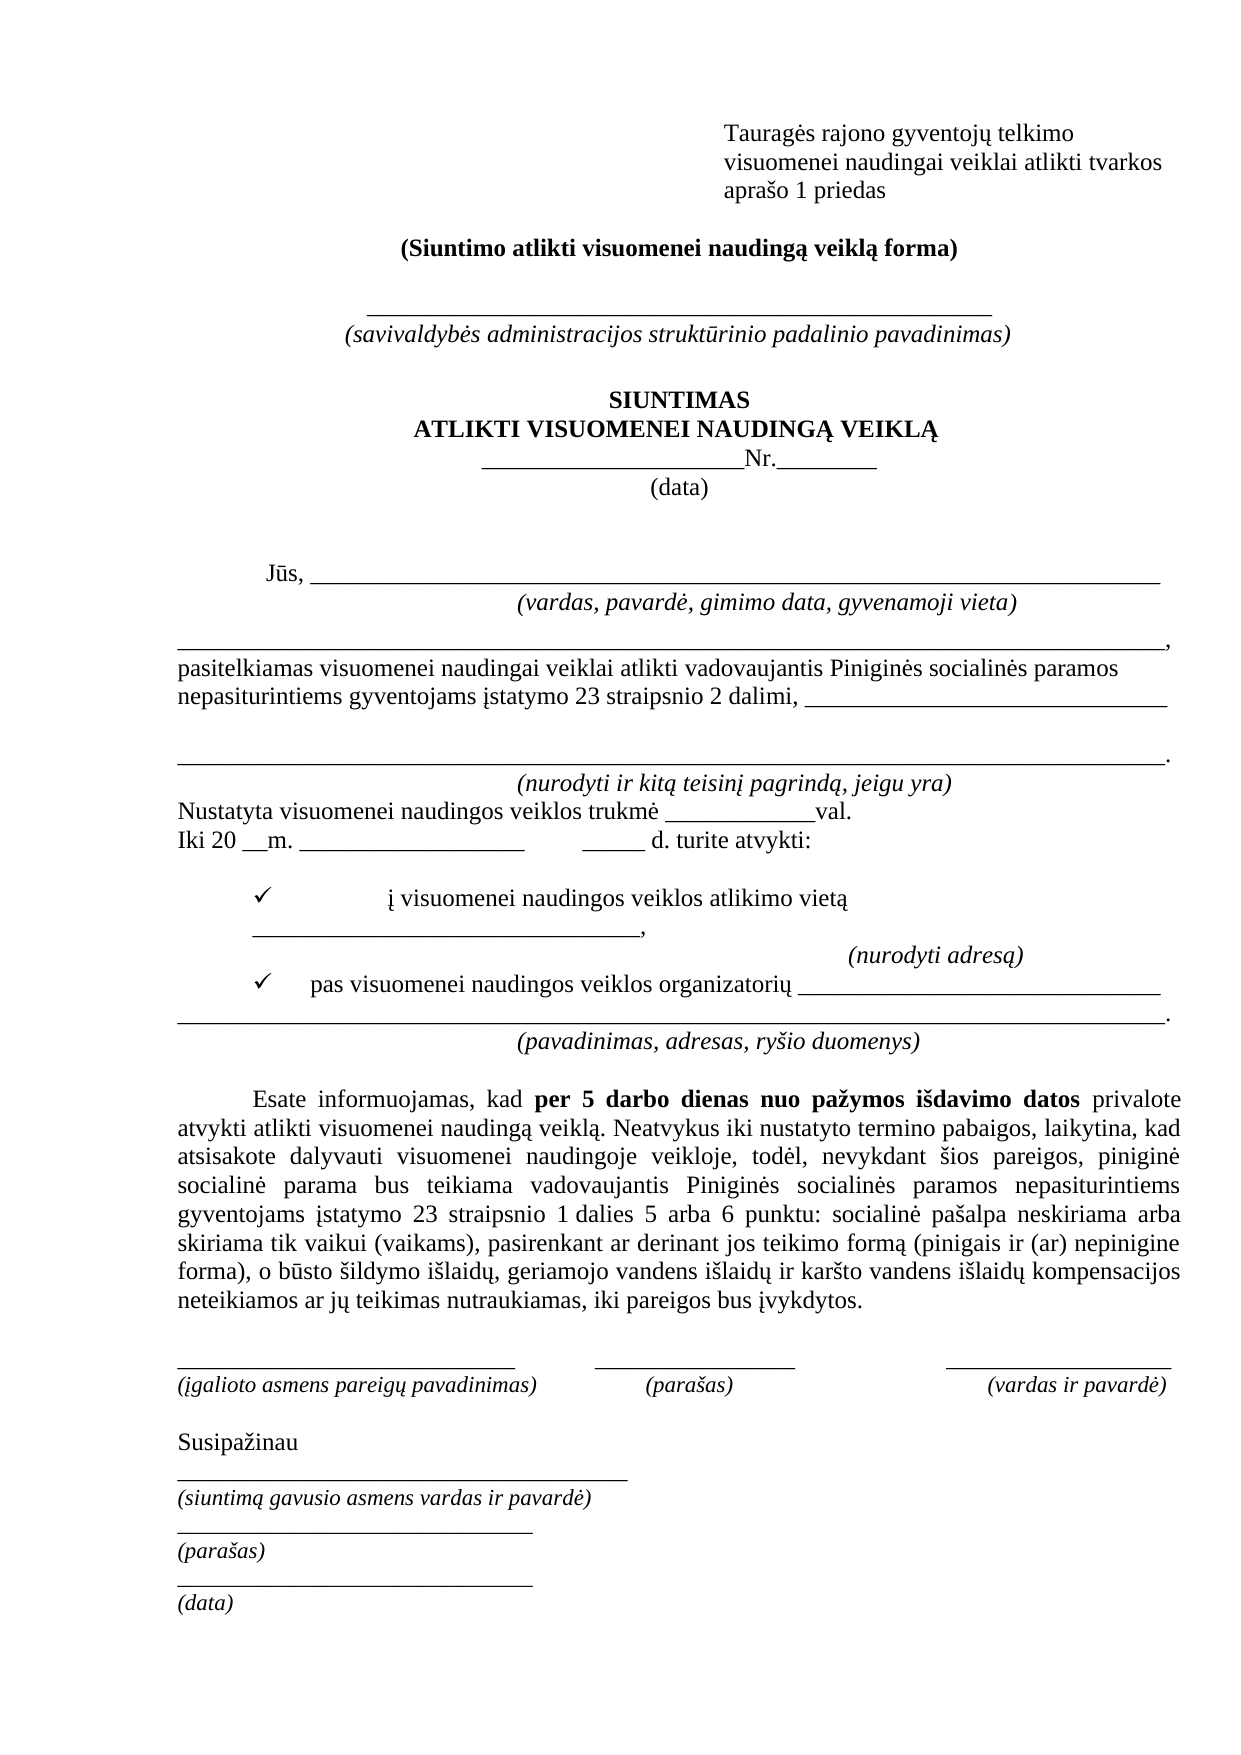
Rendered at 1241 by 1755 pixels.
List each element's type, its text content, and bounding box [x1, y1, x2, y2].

text _______________________________________________________________________________, [177, 624, 1181, 653]
text ___________________________ ________________ __________________ [177, 1343, 1181, 1371]
text  į visuomenei naudingos veiklos atlikimo vietą _______________________________, [252, 883, 1181, 940]
text __________________________________________________ [177, 291, 1181, 319]
text (savivaldybės administracijos struktūrinio padalinio pavadinimas) [177, 319, 1181, 357]
text Iki 20 __m. __________________ _____ d. turite atvykti: [177, 825, 1181, 854]
text SIUNTIMAS [177, 385, 1181, 414]
text ____________________________________ [177, 1455, 1181, 1484]
text (vardas, pavardė, gimimo data, gyvenamoji vieta) [517, 587, 1181, 624]
text _______________________________ [177, 1510, 1181, 1537]
text Nustatyta visuomenei naudingos veiklos trukmė ____________val. [177, 796, 1181, 825]
text (data) [177, 472, 1181, 500]
text (pavadinimas, adresas, ryšio duomenys) [517, 1026, 1181, 1055]
text pasitelkiamas visuomenei naudingai veiklai atlikti vadovaujantis Piniginės socialinės paramos nepasiturintiems gyventojams įstatymo 23 straipsnio 2 dalimi, _____________________________ [177, 653, 1181, 710]
text ATLIKTI VISUOMENEI NAUDINGĄ VEIKLĄ [177, 414, 1181, 443]
text (Siuntimo atlikti visuomenei naudingą veiklą forma) [177, 233, 1181, 262]
text (siuntimą gavusio asmens vardas ir pavardė) [177, 1484, 1181, 1510]
text Jūs, ____________________________________________________________________ [177, 558, 1181, 587]
text  pas visuomenei naudingos veiklos organizatorių _____________________________ [177, 969, 1181, 998]
text (parašas) [177, 1537, 1181, 1563]
text _______________________________________________________________________________. [177, 998, 1181, 1026]
text Esate informuojamas, kad per 5 darbo dienas nuo pažymos išdavimo datos privalote atvykti atlikti visuomenei naudingą veiklą. Neatvykus iki nustatyto termino pabaigos, laikytina, kad atsisakote dalyvauti visuomenei naudingoje veikloje, todėl, nevykdant šios pareigos, piniginė socialinė parama bus teikiama vadovaujantis Piniginės socialinės paramos nepasiturintiems gyventojams įstatymo 23 straipsnio 1 dalies 5 arba 6 punktu: socialinė pašalpa neskiriama arba skiriama tik vaikui (vaikams), pasirenkant ar derinant jos teikimo formą (pinigais ir (ar) nepinigine forma), o būsto šildymo išlaidų, geriamojo vandens išlaidų ir karšto vandens išlaidų kompensacijos neteikiamos ar jų teikimas nutraukiamas, iki pareigos bus įvykdytos. [177, 1084, 1181, 1314]
text (data) [177, 1589, 1181, 1616]
text (įgalioto asmens pareigų pavadinimas) (parašas) (vardas ir pavardė) [177, 1371, 1181, 1398]
text _______________________________ [177, 1563, 1181, 1589]
text Tauragės rajono gyventojų telkimo visuomenei naudingai veiklai atlikti tvarkos aprašo 1 priedas [723, 118, 1181, 204]
text _______________________________________________________________________________. [177, 739, 1181, 768]
text (nurodyti adresą) [842, 940, 1181, 969]
text _____________________Nr.________ [177, 443, 1181, 472]
text Susipažinau [177, 1427, 1181, 1455]
text (nurodyti ir kitą teisinį pagrindą, jeigu yra) [517, 768, 1181, 796]
